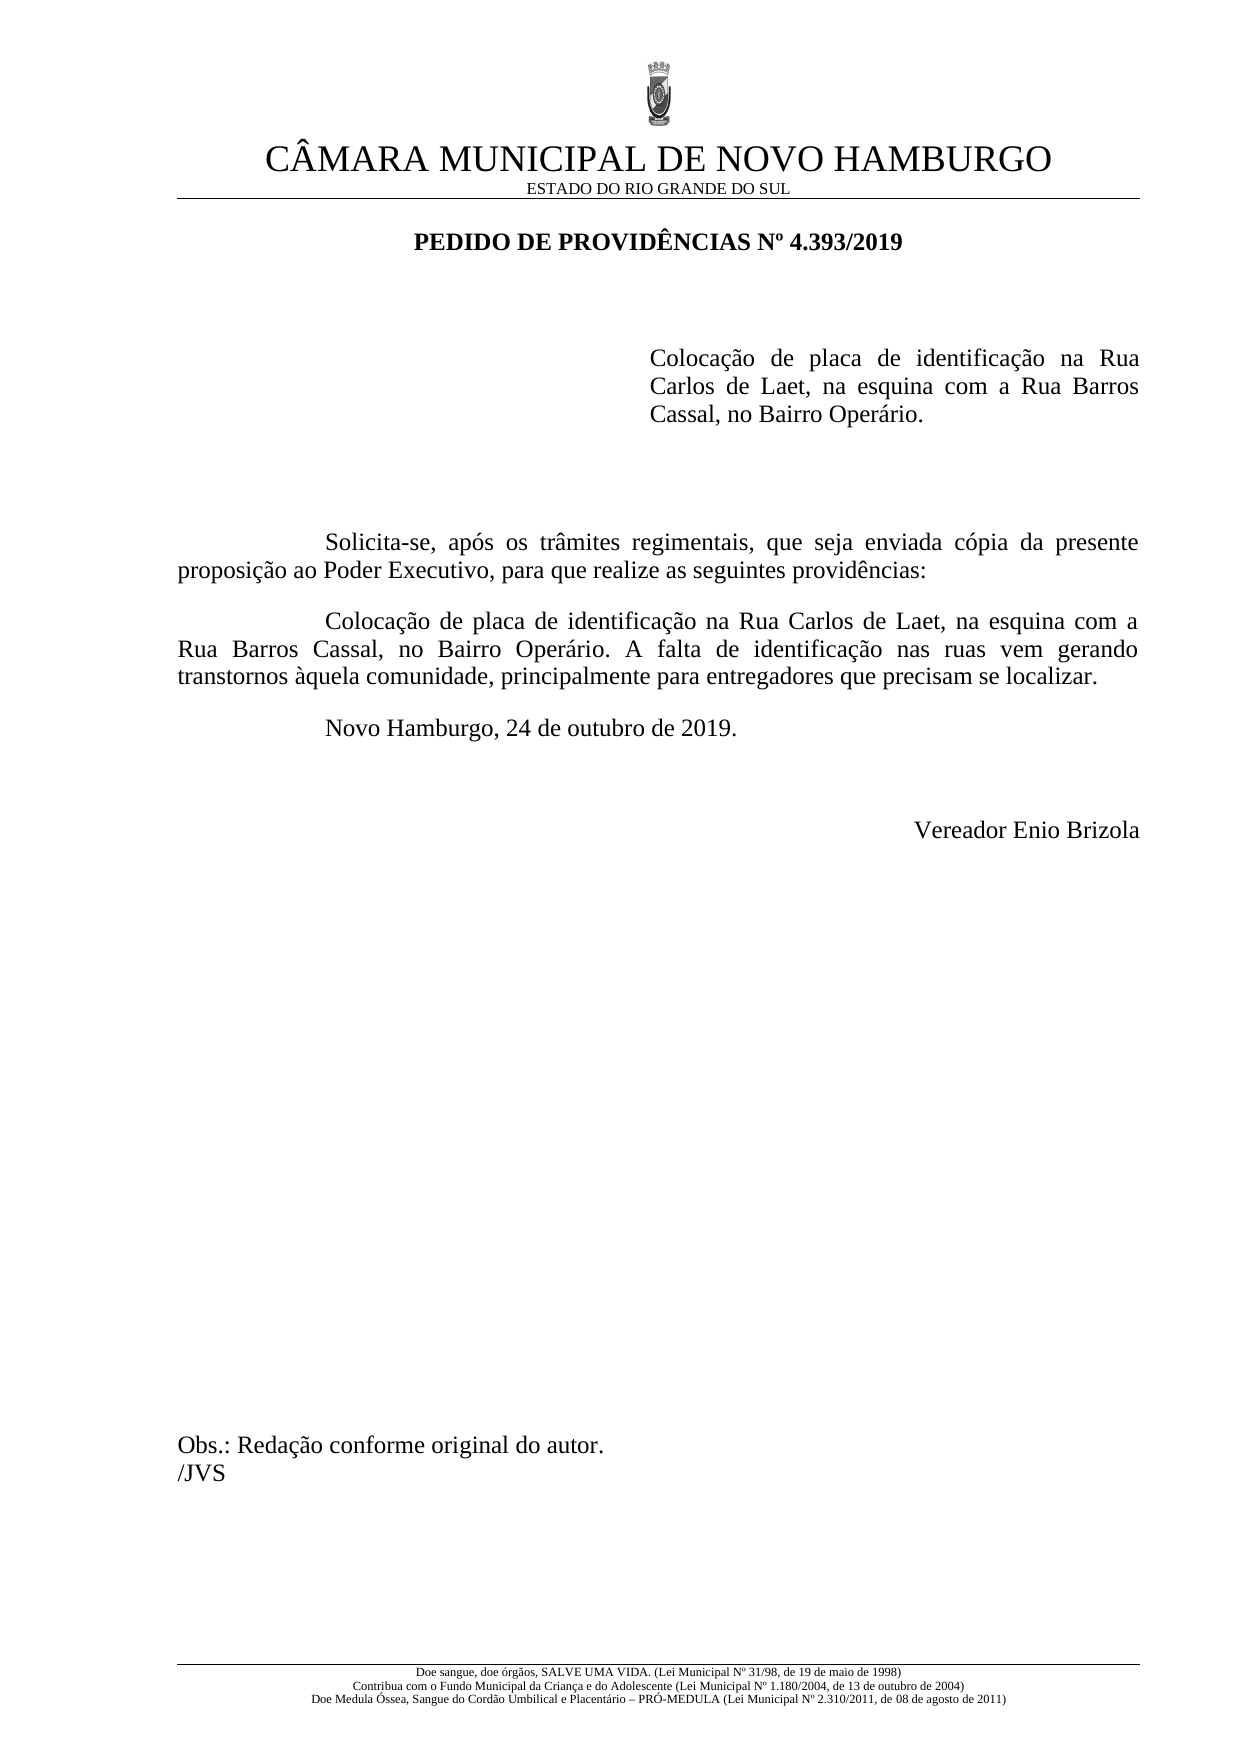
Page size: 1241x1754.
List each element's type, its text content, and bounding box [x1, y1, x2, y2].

text Vereador Enio Brizola [177, 816, 1140, 844]
text Solicita-se, após os trâmites regimentais, que seja enviada cópia da presente proposição ao Poder Executivo, para que realize as seguintes providências: [177, 528, 1140, 583]
text Obs.: Redação conforme original do autor. [177, 1431, 1140, 1459]
text Colocação de placa de identificação na Rua Carlos de Laet, na esquina com a Rua Barros Cassal, no Bairro Operário. A falta de identificação nas ruas vem gerando transtornos àquela comunidade, principalmente para entregadores que precisam se localizar. [177, 607, 1140, 690]
text Colocação de placa de identificação na Rua Carlos de Laet, na esquina com a Rua Barros Cassal, no Bairro Operário. [649, 344, 1140, 428]
text /JVS [177, 1459, 1140, 1487]
text Novo Hamburgo, 24 de outubro de 2019. [177, 714, 1140, 741]
text PEDIDO DE PROVIDÊNCIAS Nº 4.393/2019 [177, 228, 1140, 256]
